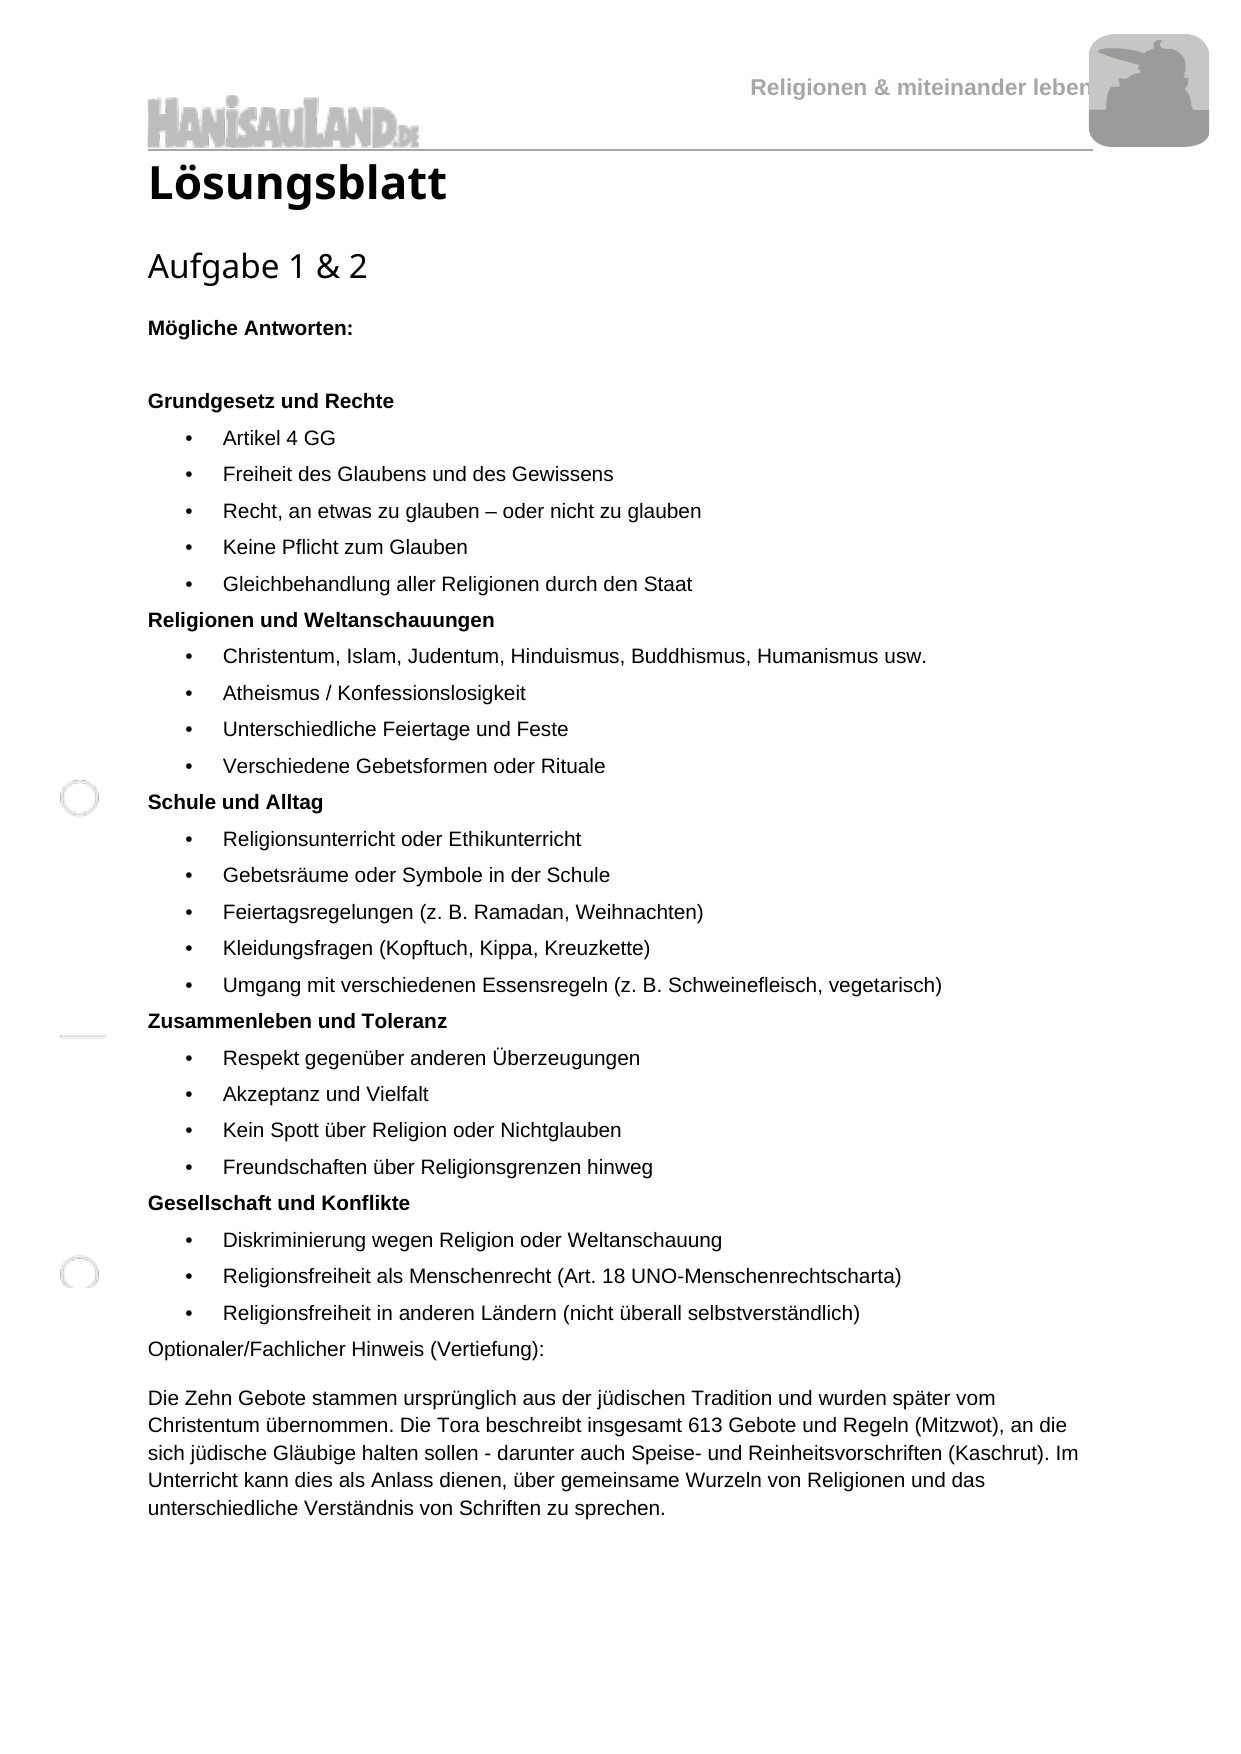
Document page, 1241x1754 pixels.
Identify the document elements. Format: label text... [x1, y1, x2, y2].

list Atheismus / Konfessionslosigkeit [185, 681, 1093, 705]
list Gleichbehandlung aller Religionen durch den Staat [185, 571, 1093, 595]
text Zusammenleben und Toleranz [148, 1009, 1093, 1033]
text Gesellschaft und Konflikte [148, 1191, 1093, 1215]
list Kleidungsfragen (Kopftuch, Kippa, Kreuzkette) [185, 936, 1093, 960]
list Umgang mit verschiedenen Essensregeln (z. B. Schweinefleisch, vegetarisch) [185, 972, 1093, 996]
text Lösungsblatt [148, 151, 1093, 213]
list Recht, an etwas zu glauben – oder nicht zu glauben [185, 498, 1093, 522]
list Artikel 4 GG [185, 426, 1093, 449]
list Verschiedene Gebetsformen oder Rituale [185, 754, 1093, 778]
list Religionsfreiheit als Menschenrecht (Art. 18 UNO-Menschenrechtscharta) [185, 1264, 1093, 1288]
list Keine Pflicht zum Glauben [185, 535, 1093, 559]
text Religionen und Weltanschauungen [148, 608, 1093, 632]
list Feiertagsregelungen (z. B. Ramadan, Weihnachten) [185, 899, 1093, 923]
list Freiheit des Glaubens und des Gewissens [185, 462, 1093, 486]
list Diskriminierung wegen Religion oder Weltanschauung [185, 1228, 1093, 1252]
list Religionsunterricht oder Ethikunterricht [185, 827, 1093, 851]
text Schule und Alltag [148, 790, 1093, 814]
list Freundschaften über Religionsgrenzen hinweg [185, 1155, 1093, 1179]
text Optionaler/Fachlicher Hinweis (Vertiefung): [148, 1337, 1093, 1361]
list Respekt gegenüber anderen Überzeugungen [185, 1045, 1093, 1069]
text Aufgabe 1 & 2 [148, 243, 1093, 289]
list Religionsfreiheit in anderen Ländern (nicht überall selbstverständlich) [185, 1301, 1093, 1324]
list Gebetsräume oder Symbole in der Schule [185, 863, 1093, 887]
text Mögliche Antworten: [148, 316, 1093, 340]
list Christentum, Islam, Judentum, Hinduismus, Buddhismus, Humanismus usw. [185, 644, 1093, 668]
list Akzeptanz und Vielfalt [185, 1082, 1093, 1106]
list Kein Spott über Religion oder Nichtglauben [185, 1118, 1093, 1142]
list Unterschiedliche Feiertage und Feste [185, 717, 1093, 741]
text Grundgesetz und Rechte [148, 389, 1093, 413]
text Die Zehn Gebote stammen ursprünglich aus der jüdischen Tradition und wurden später vom Christentum übernommen. Die Tora beschreibt insgesamt 613 Gebote und Regeln (Mitzwot), an die sich jüdische Gläubige halten sollen - darunter auch Speise- und Reinheitsvorschriften (Kaschrut). Im Unterricht kann dies als Anlass dienen, über gemeinsame Wurzeln von Religionen und das unterschiedliche Verständnis von Schriften zu sprechen. [148, 1385, 1093, 1519]
